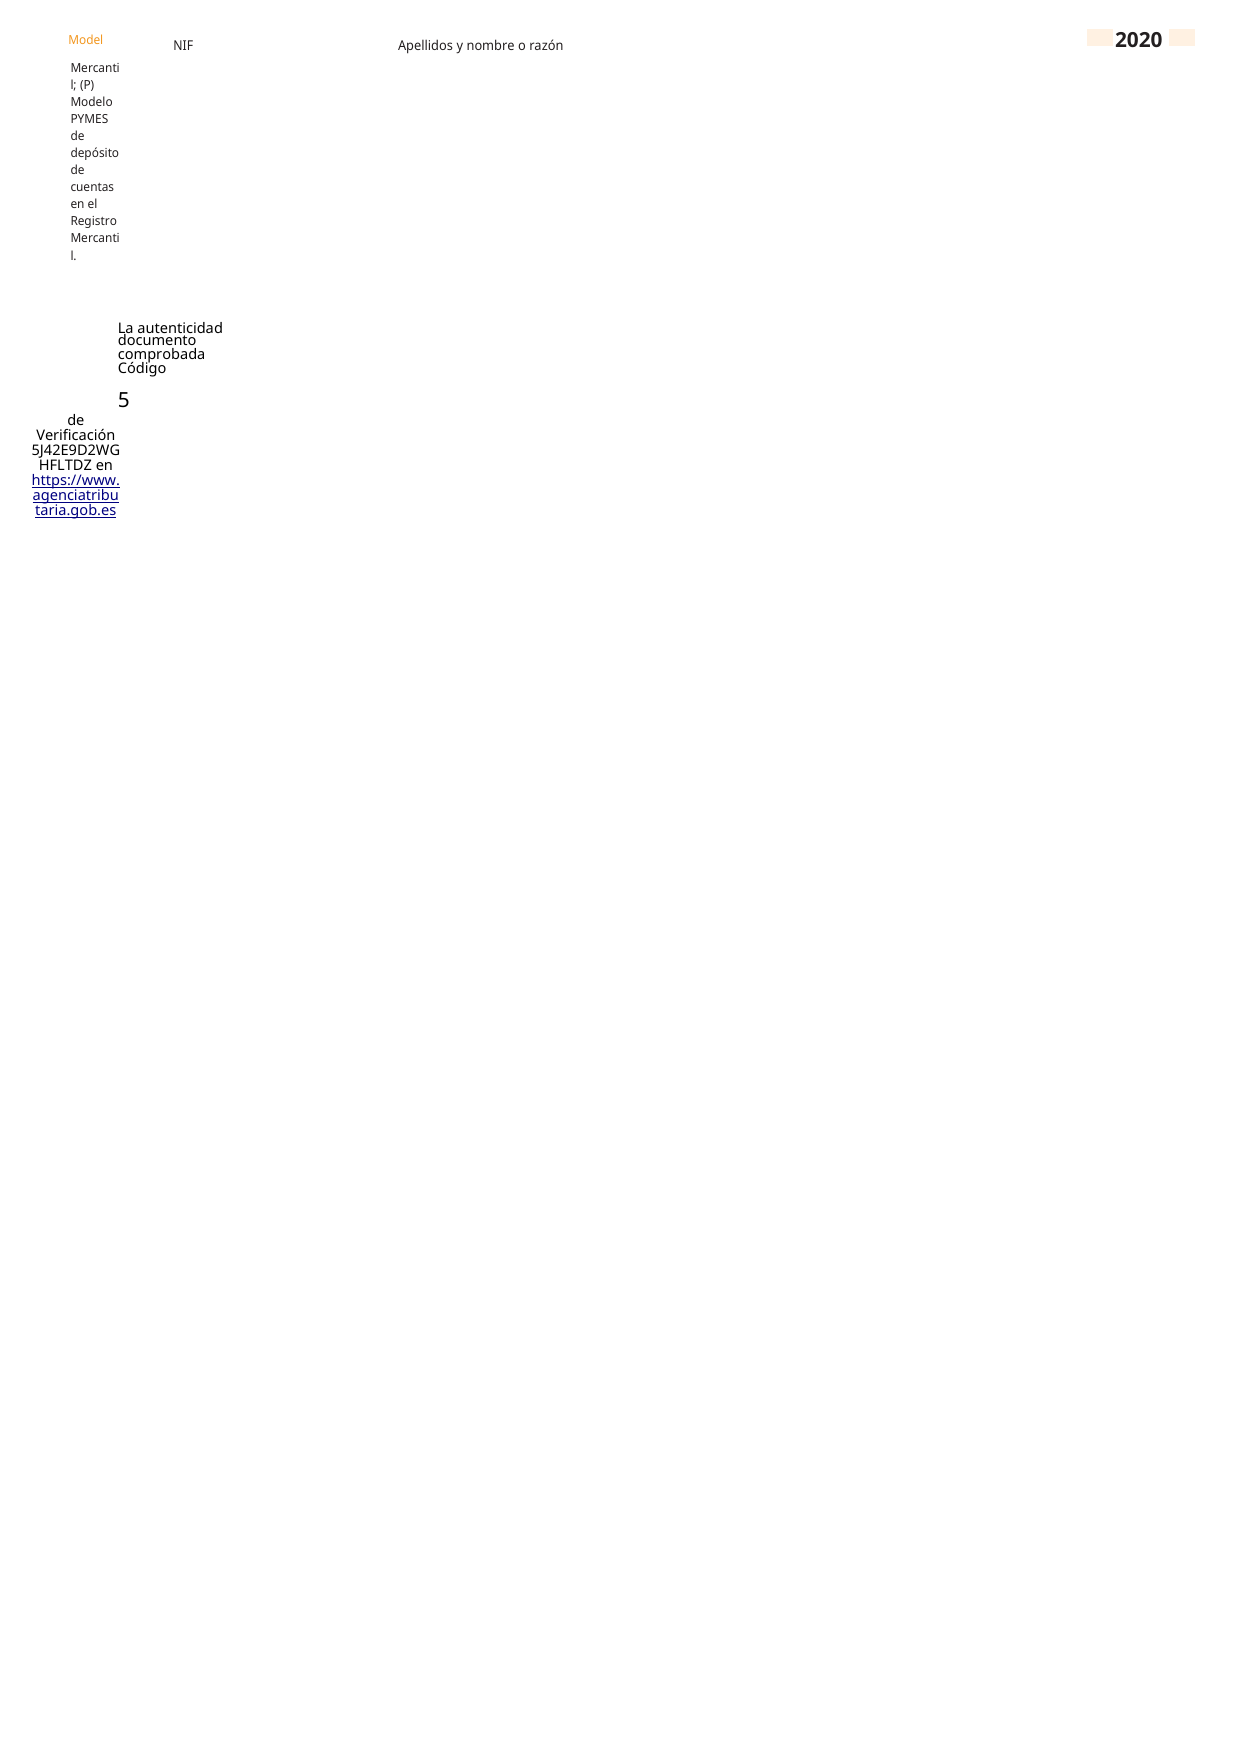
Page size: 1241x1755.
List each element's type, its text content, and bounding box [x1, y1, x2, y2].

text de Verificación 5J42E9D2WGHFLTDZ en https://www. [31, 413, 120, 487]
text Mercantil; (P) Modelo PYMES de depósito de cuentas en el Registro Mercantil. [70, 59, 120, 264]
text agenciatributaria.gob.es [31, 488, 120, 518]
